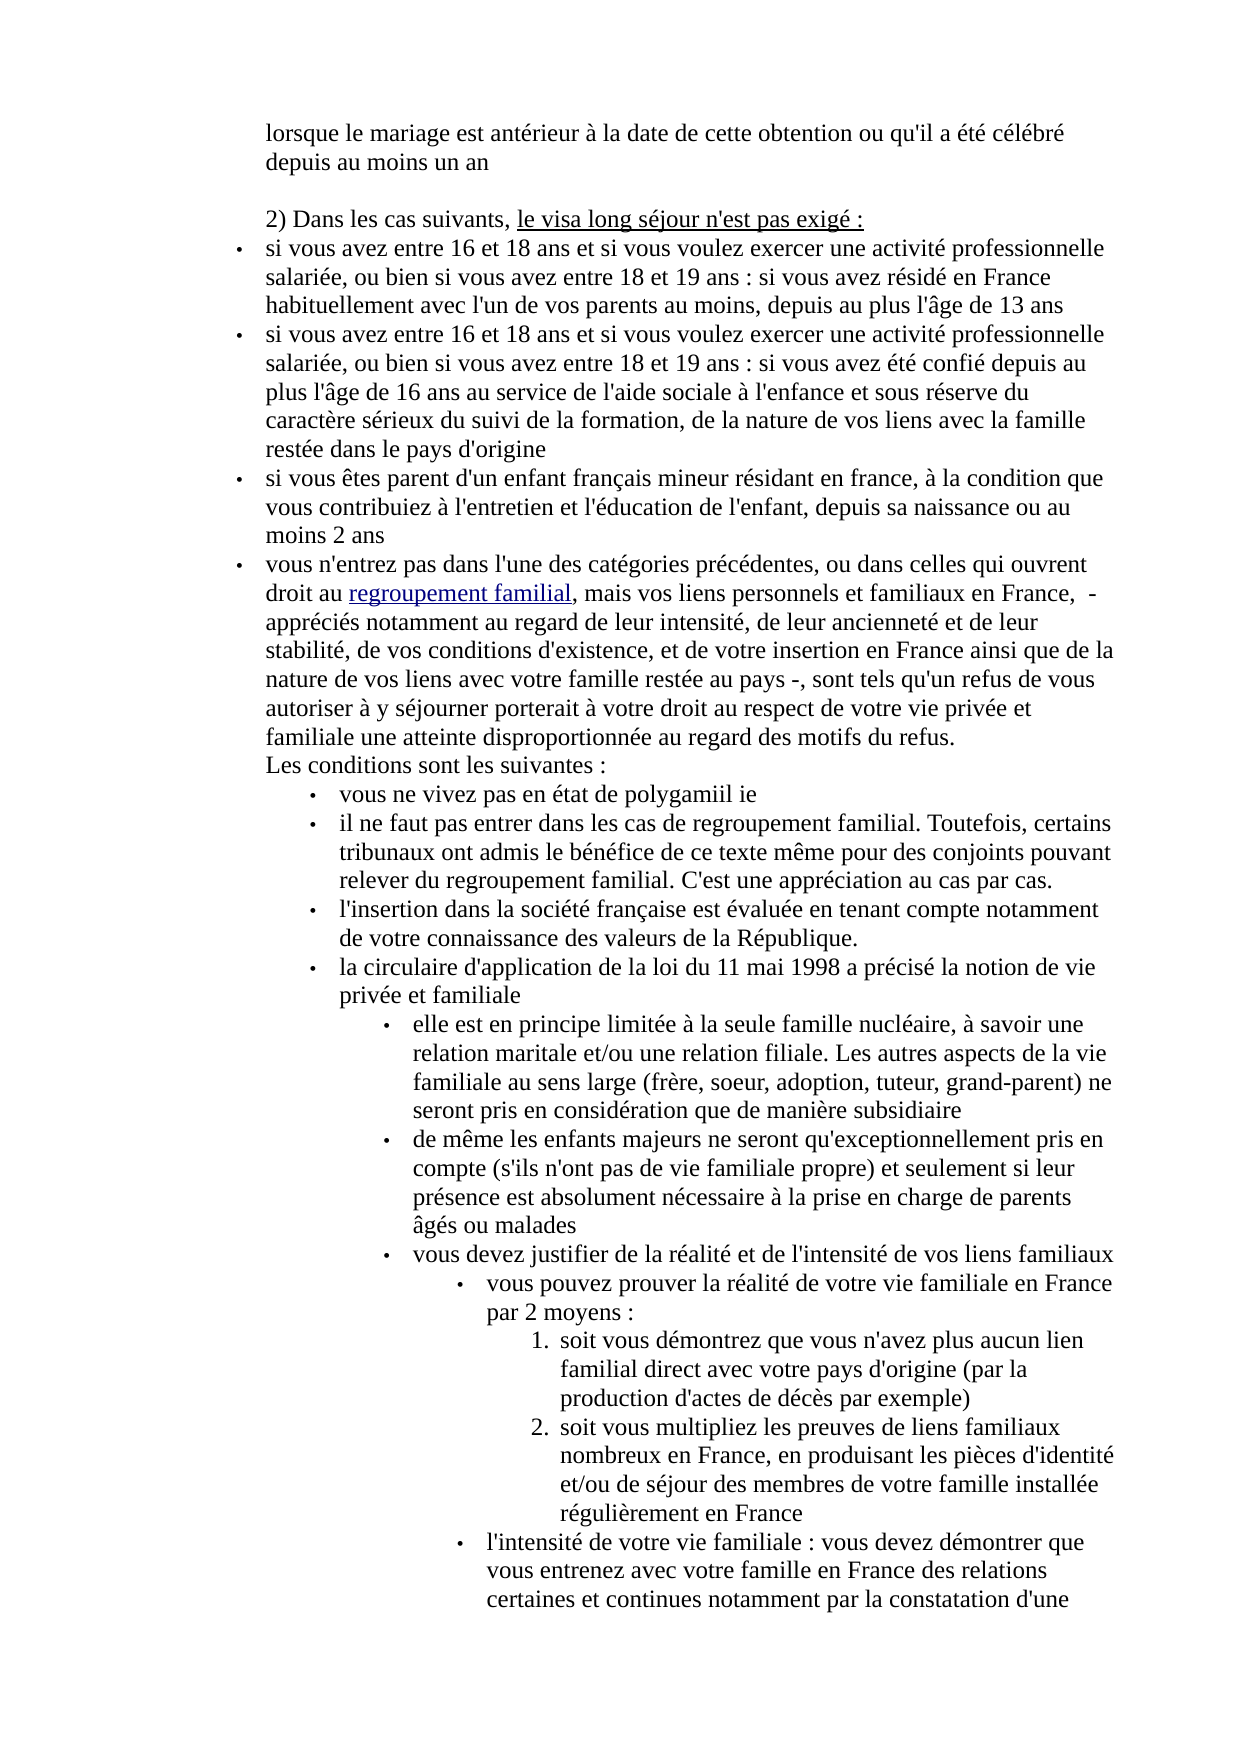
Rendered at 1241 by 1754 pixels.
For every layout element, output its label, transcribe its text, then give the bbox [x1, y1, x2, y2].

list l'insertion dans la société française est évaluée en tenant compte notamment de votre connaissance des valeurs de la République. [309, 894, 1122, 952]
list soit vous multipliez les preuves de liens familiaux nombreux en France, en produisant les pièces d'identité et/ou de séjour des membres de votre famille installée régulièrement en France [531, 1412, 1122, 1527]
list soit vous démontrez que vous n'avez plus aucun lien familial direct avec votre pays d'origine (par la production d'actes de décès par exemple) [531, 1326, 1122, 1412]
list il ne faut pas entrer dans les cas de regroupement familial. Toutefois, certains tribunaux ont admis le bénéfice de ce texte même pour des conjoints pouvant relever du regroupement familial. C'est une appréciation au cas par cas. [309, 808, 1122, 894]
list si vous avez entre 16 et 18 ans et si vous voulez exercer une activité professionnelle salariée, ou bien si vous avez entre 18 et 19 ans : si vous avez été confié depuis au plus l'âge de 16 ans au service de l'aide sociale à l'enfance et sous réserve du caractère sérieux du suivi de la formation, de la nature de vos liens avec la famille restée dans le pays d'origine [236, 319, 1122, 463]
list vous pouvez prouver la réalité de votre vie familiale en France par 2 moyens : [457, 1268, 1122, 1326]
list elle est en principe limitée à la seule famille nucléaire, à savoir une relation maritale et/ou une relation filiale. Les autres aspects de la vie familiale au sens large (frère, soeur, adoption, tuteur, grand-parent) ne seront pris en considération que de manière subsidiaire [383, 1009, 1122, 1124]
list l'intensité de votre vie familiale : vous devez démontrer que vous entrenez avec votre famille en France des relations certaines et continues notamment par la constatation d'une [457, 1527, 1122, 1613]
list si vous êtes parent d'un enfant français mineur résidant en france, à la condition que vous contribuiez à l'entretien et l'éducation de l'enfant, depuis sa naissance ou au moins 2 ans [236, 463, 1122, 549]
list vous ne vivez pas en état de polygamiil ie [309, 779, 1122, 808]
list vous devez justifier de la réalité et de l'intensité de vos liens familiaux [383, 1239, 1122, 1268]
list lorsque le mariage est antérieur à la date de cette obtention ou qu'il a été célébré depuis au moins un an 2) Dans les cas suivants, le visa long séjour n'est pas exigé : [236, 118, 1122, 233]
list si vous avez entre 16 et 18 ans et si vous voulez exercer une activité professionnelle salariée, ou bien si vous avez entre 18 et 19 ans : si vous avez résidé en France habituellement avec l'un de vos parents au moins, depuis au plus l'âge de 13 ans [236, 233, 1122, 319]
list de même les enfants majeurs ne seront qu'exceptionnellement pris en compte (s'ils n'ont pas de vie familiale propre) et seulement si leur présence est absolument nécessaire à la prise en charge de parents âgés ou malades [383, 1124, 1122, 1239]
list vous n'entrez pas dans l'une des catégories précédentes, ou dans celles qui ouvrent droit au regroupement familial, mais vos liens personnels et familiaux en France, - appréciés notamment au regard de leur intensité, de leur ancienneté et de leur stabilité, de vos conditions d'existence, et de votre insertion en France ainsi que de la nature de vos liens avec votre famille restée au pays -, sont tels qu'un refus de vous autoriser à y séjourner porterait à votre droit au respect de votre vie privée et familiale une atteinte disproportionnée au regard des motifs du refus. Les conditions sont les suivantes : [236, 549, 1122, 779]
list la circulaire d'application de la loi du 11 mai 1998 a précisé la notion de vie privée et familiale [309, 952, 1122, 1009]
